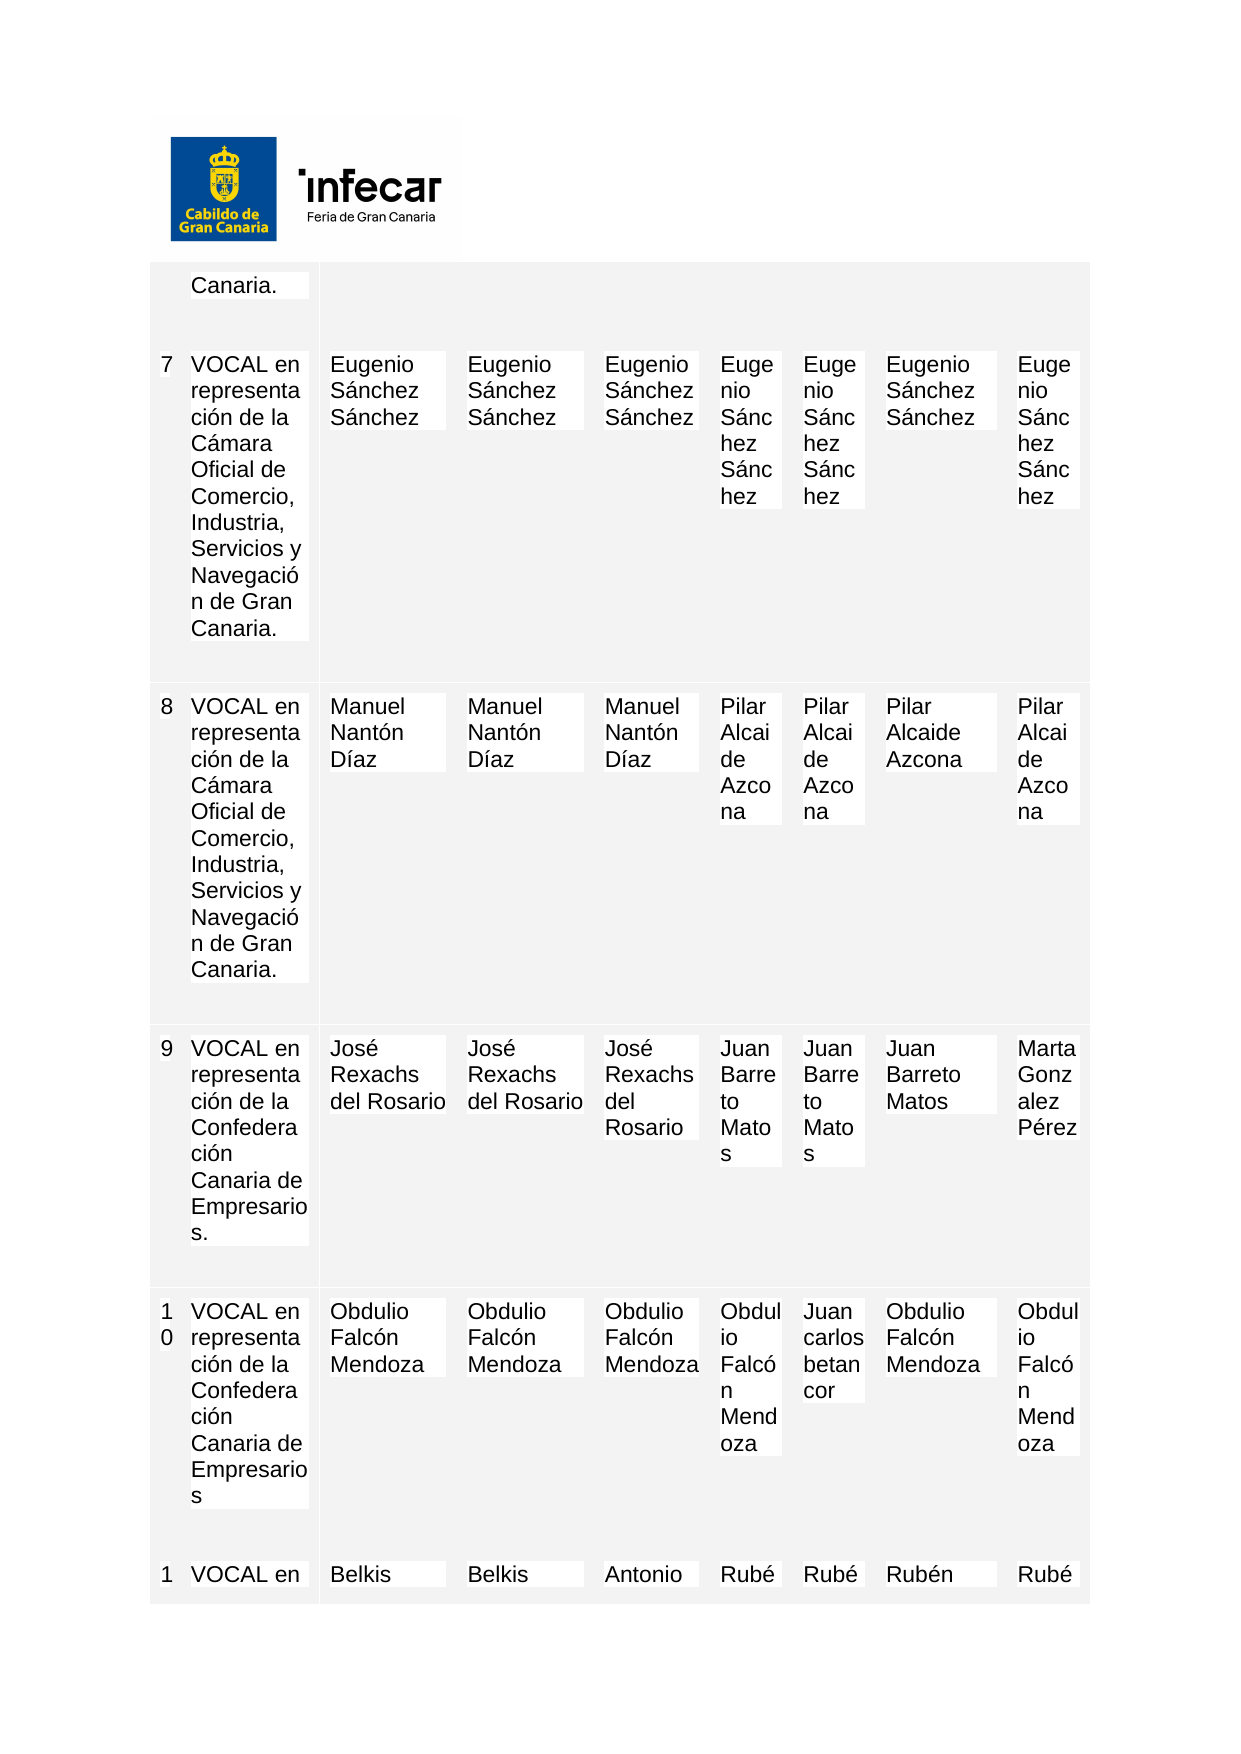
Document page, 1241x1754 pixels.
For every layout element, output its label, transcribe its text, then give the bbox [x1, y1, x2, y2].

table_cell Eugenio Sánchez Sánchez [793, 341, 875, 682]
table_cell Juan carlos betancor [793, 1288, 875, 1550]
table_cell Manuel Nantón Díaz [594, 683, 710, 1024]
table_cell Obdulio Falcón Mendoza [1007, 1288, 1090, 1550]
table_cell VOCAL en representación de la Cámara Oficial de Comercio, Industria, Servicios y Navegación de Gran Canaria. [180, 683, 319, 1024]
table_cell Pilar Alcaide Azcona [793, 683, 875, 1024]
table_cell Manuel Nantón Díaz [320, 683, 457, 1024]
table_cell Obdulio Falcón Mendoza [320, 1288, 457, 1550]
table_cell Pilar Alcaide Azcona [875, 683, 1007, 1024]
table_cell Marta Gonzalez Pérez [1007, 1025, 1090, 1287]
table_cell Canaria. [180, 262, 319, 341]
table_cell Eugenio Sánchez Sánchez [875, 341, 1007, 682]
table_cell Rubé [710, 1550, 793, 1604]
table_cell Eugenio Sánchez Sánchez [320, 341, 457, 682]
table_cell [793, 262, 875, 341]
table_cell Pilar Alcaide Azcona [710, 683, 793, 1024]
table_cell VOCAL en representación de la Cámara Oficial de Comercio, Industria, Servicios y Navegación de Gran Canaria. [180, 341, 319, 682]
table_cell [320, 262, 457, 341]
table_cell Obdulio Falcón Mendoza [457, 1288, 594, 1550]
table_cell Obdulio Falcón Mendoza [875, 1288, 1007, 1550]
table_cell Eugenio Sánchez Sánchez [457, 341, 594, 682]
table_cell Eugenio Sánchez Sánchez [594, 341, 710, 682]
table_cell [150, 262, 180, 341]
table_cell 9 [150, 1025, 180, 1287]
table_cell VOCAL en representación de la Confederación Canaria de Empresarios. [180, 1025, 319, 1287]
table_cell 7 [150, 341, 180, 682]
table_cell Antonio [594, 1550, 710, 1604]
table_cell 1 [150, 1550, 180, 1604]
table_cell 10 [150, 1288, 180, 1550]
table_cell Eugenio Sánchez Sánchez [1007, 341, 1090, 682]
table_cell Belkis [457, 1550, 594, 1604]
table_cell Obdulio Falcón Mendoza [710, 1288, 793, 1550]
table_cell Manuel Nantón Díaz [457, 683, 594, 1024]
table_cell [710, 262, 793, 341]
table_cell VOCAL en representación de la Confederación Canaria de Empresarios [180, 1288, 319, 1550]
picture [150, 116, 462, 262]
table_cell Pilar Alcaide Azcona [1007, 683, 1090, 1024]
table_cell Belkis [320, 1550, 457, 1604]
table_cell Juan Barreto Matos [710, 1025, 793, 1287]
table_cell [457, 262, 594, 341]
table_cell Rubé [1007, 1550, 1090, 1604]
table_cell VOCAL en [180, 1550, 319, 1604]
table_cell Obdulio Falcón Mendoza [594, 1288, 710, 1550]
table_cell 8 [150, 683, 180, 1024]
table_cell Juan Barreto Matos [875, 1025, 1007, 1287]
table_cell José Rexachs del Rosario [594, 1025, 710, 1287]
table_cell José Rexachs del Rosario [457, 1025, 594, 1287]
table_cell Eugenio Sánchez Sánchez [710, 341, 793, 682]
table_cell José Rexachs del Rosario [320, 1025, 457, 1287]
table_cell Rubén [875, 1550, 1007, 1604]
table_cell [594, 262, 710, 341]
table_cell [875, 262, 1007, 341]
table_cell Juan Barreto Matos [793, 1025, 875, 1287]
table_cell [1007, 262, 1090, 341]
table_cell Rubé [793, 1550, 875, 1604]
